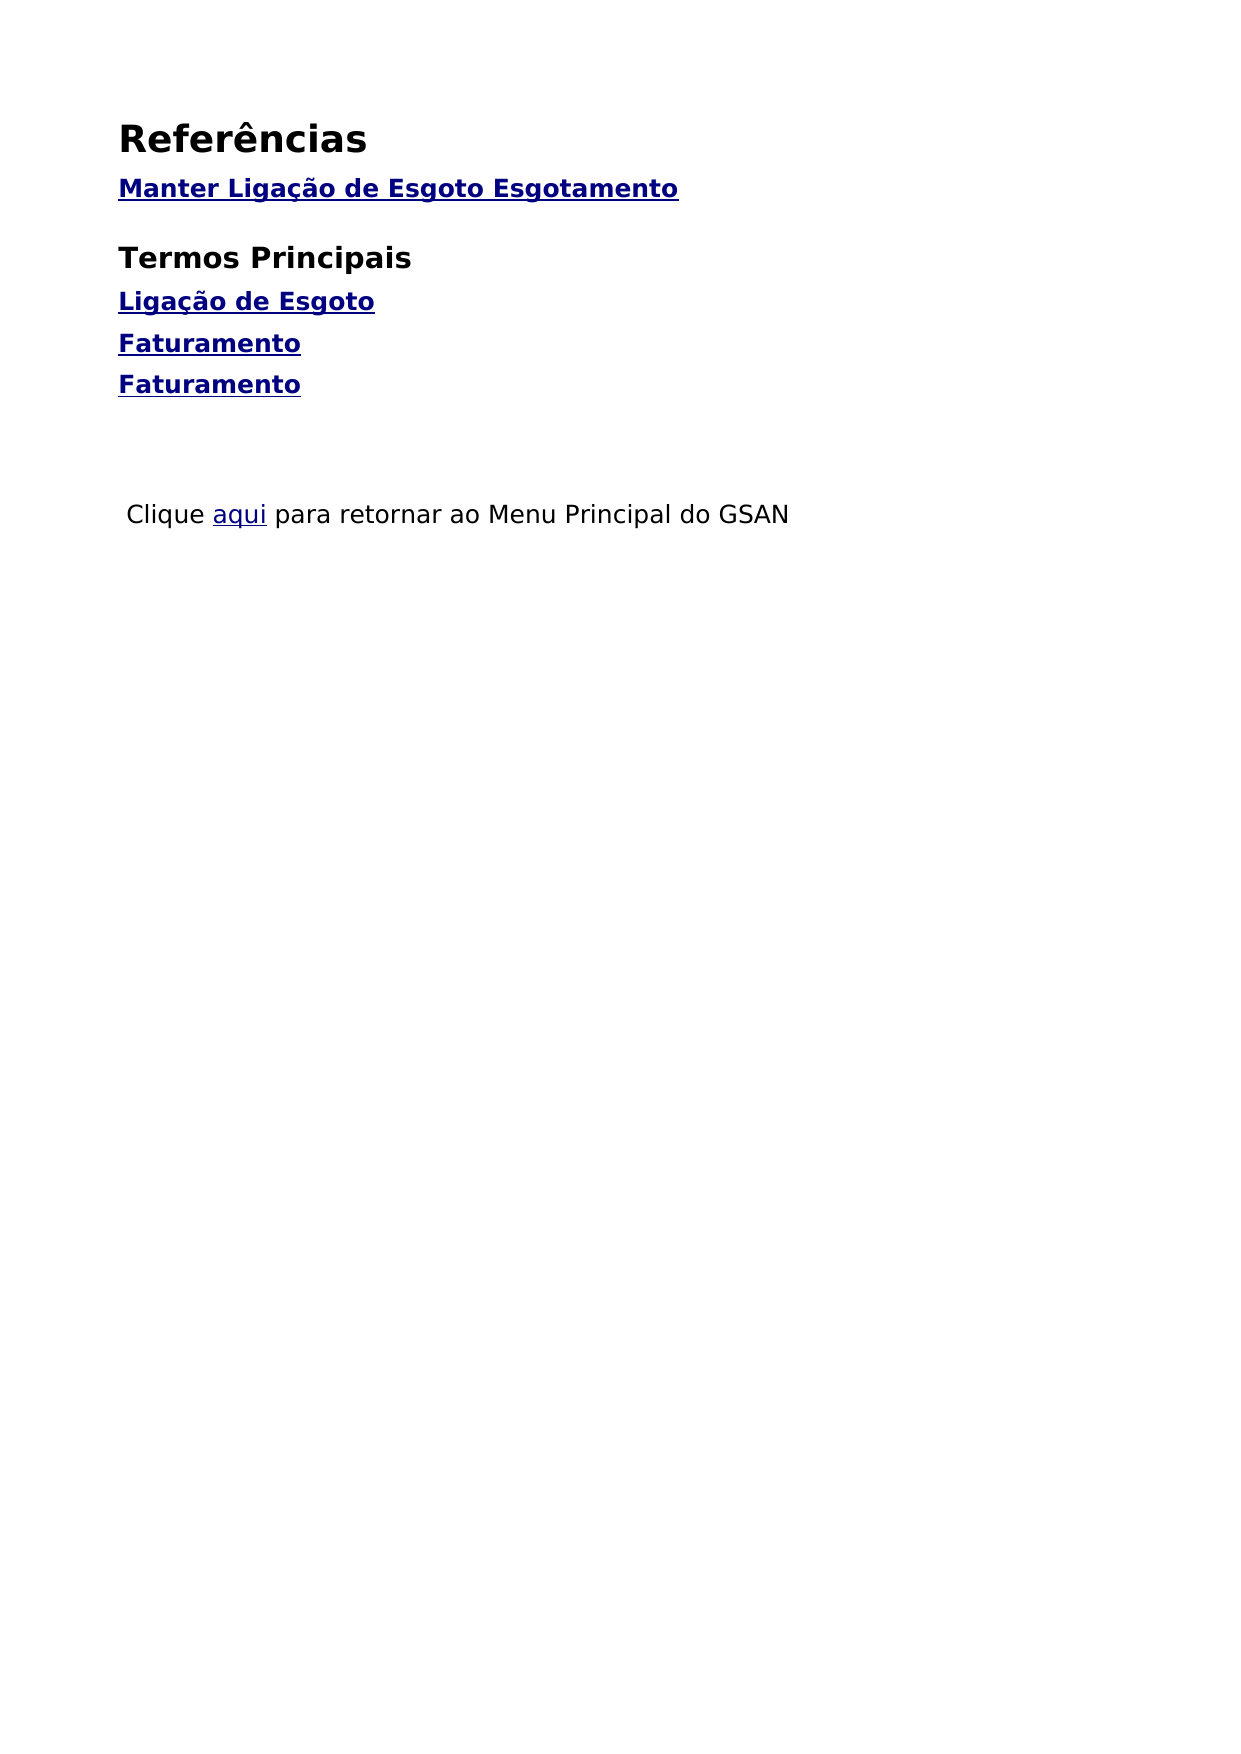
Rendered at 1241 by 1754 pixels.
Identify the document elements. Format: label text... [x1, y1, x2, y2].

text Faturamento [118, 329, 1122, 358]
text Faturamento [118, 371, 1122, 400]
subtitle Termos Principais [118, 241, 1122, 275]
text Manter Ligação de Esgoto Esgotamento [118, 174, 1122, 203]
text Clique aqui para retornar ao Menu Principal do GSAN [118, 412, 1122, 529]
subtitle Referências [118, 118, 1122, 162]
text Ligação de Esgoto [118, 287, 1122, 317]
